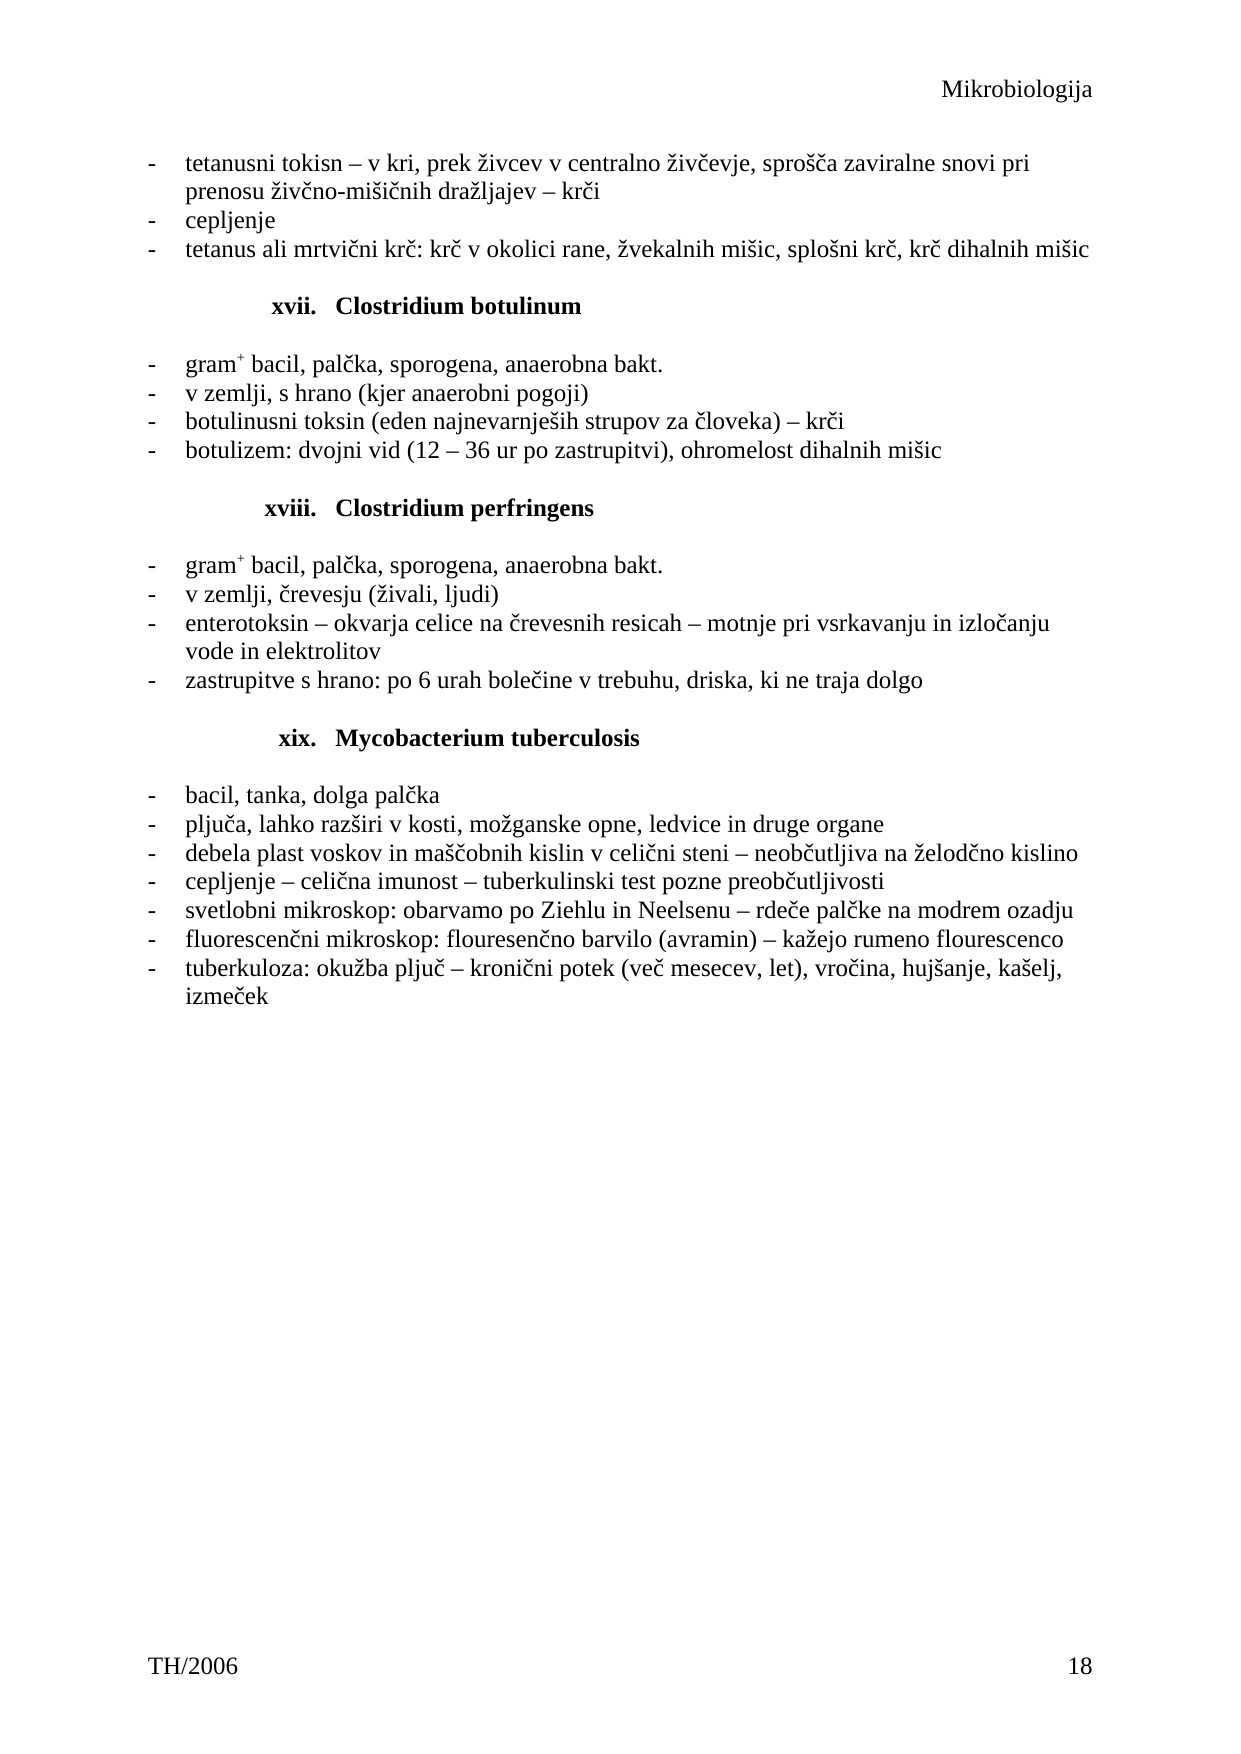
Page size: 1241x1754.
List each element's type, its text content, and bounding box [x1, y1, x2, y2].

list cepljenje [148, 205, 1092, 234]
list cepljenje – celična imunost – tuberkulinski test pozne preobčutljivosti [148, 866, 1092, 895]
list v zemlji, s hrano (kjer anaerobni pogoji) [148, 378, 1092, 406]
list v zemlji, črevesju (živali, ljudi) [148, 579, 1092, 608]
subtitle Clostridium perfringens [316, 493, 1092, 521]
subtitle Clostridium botulinum [316, 291, 1092, 320]
list gram+ bacil, palčka, sporogena, anaerobna bakt. [148, 550, 1092, 579]
list svetlobni mikroskop: obarvamo po Ziehlu in Neelsenu – rdeče palčke na modrem ozadju [148, 895, 1092, 924]
list bacil, tanka, dolga palčka [148, 780, 1092, 809]
list pljuča, lahko razširi v kosti, možganske opne, ledvice in druge organe [148, 809, 1092, 838]
list botulizem: dvojni vid (12 – 36 ur po zastrupitvi), ohromelost dihalnih mišic [148, 435, 1092, 464]
list botulinusni toksin (eden najnevarnješih strupov za človeka) – krči [148, 406, 1092, 435]
list tetanusni tokisn – v kri, prek živcev v centralno živčevje, sprošča zaviralne snovi pri prenosu živčno-mišičnih dražljajev – krči [148, 148, 1092, 205]
list fluorescenčni mikroskop: flouresenčno barvilo (avramin) – kažejo rumeno flourescenco [148, 924, 1092, 953]
list enterotoksin – okvarja celice na črevesnih resicah – motnje pri vsrkavanju in izločanju vode in elektrolitov [148, 608, 1092, 665]
subtitle Mycobacterium tuberculosis [316, 723, 1092, 751]
list debela plast voskov in maščobnih kislin v celični steni – neobčutljiva na želodčno kislino [148, 838, 1092, 866]
list gram+ bacil, palčka, sporogena, anaerobna bakt. [148, 349, 1092, 378]
list tetanus ali mrtvični krč: krč v okolici rane, žvekalnih mišic, splošni krč, krč dihalnih mišic [148, 234, 1092, 263]
list zastrupitve s hrano: po 6 urah bolečine v trebuhu, driska, ki ne traja dolgo [148, 665, 1092, 694]
list tuberkuloza: okužba pljuč – kronični potek (več mesecev, let), vročina, hujšanje, kašelj, izmeček [148, 953, 1092, 1010]
